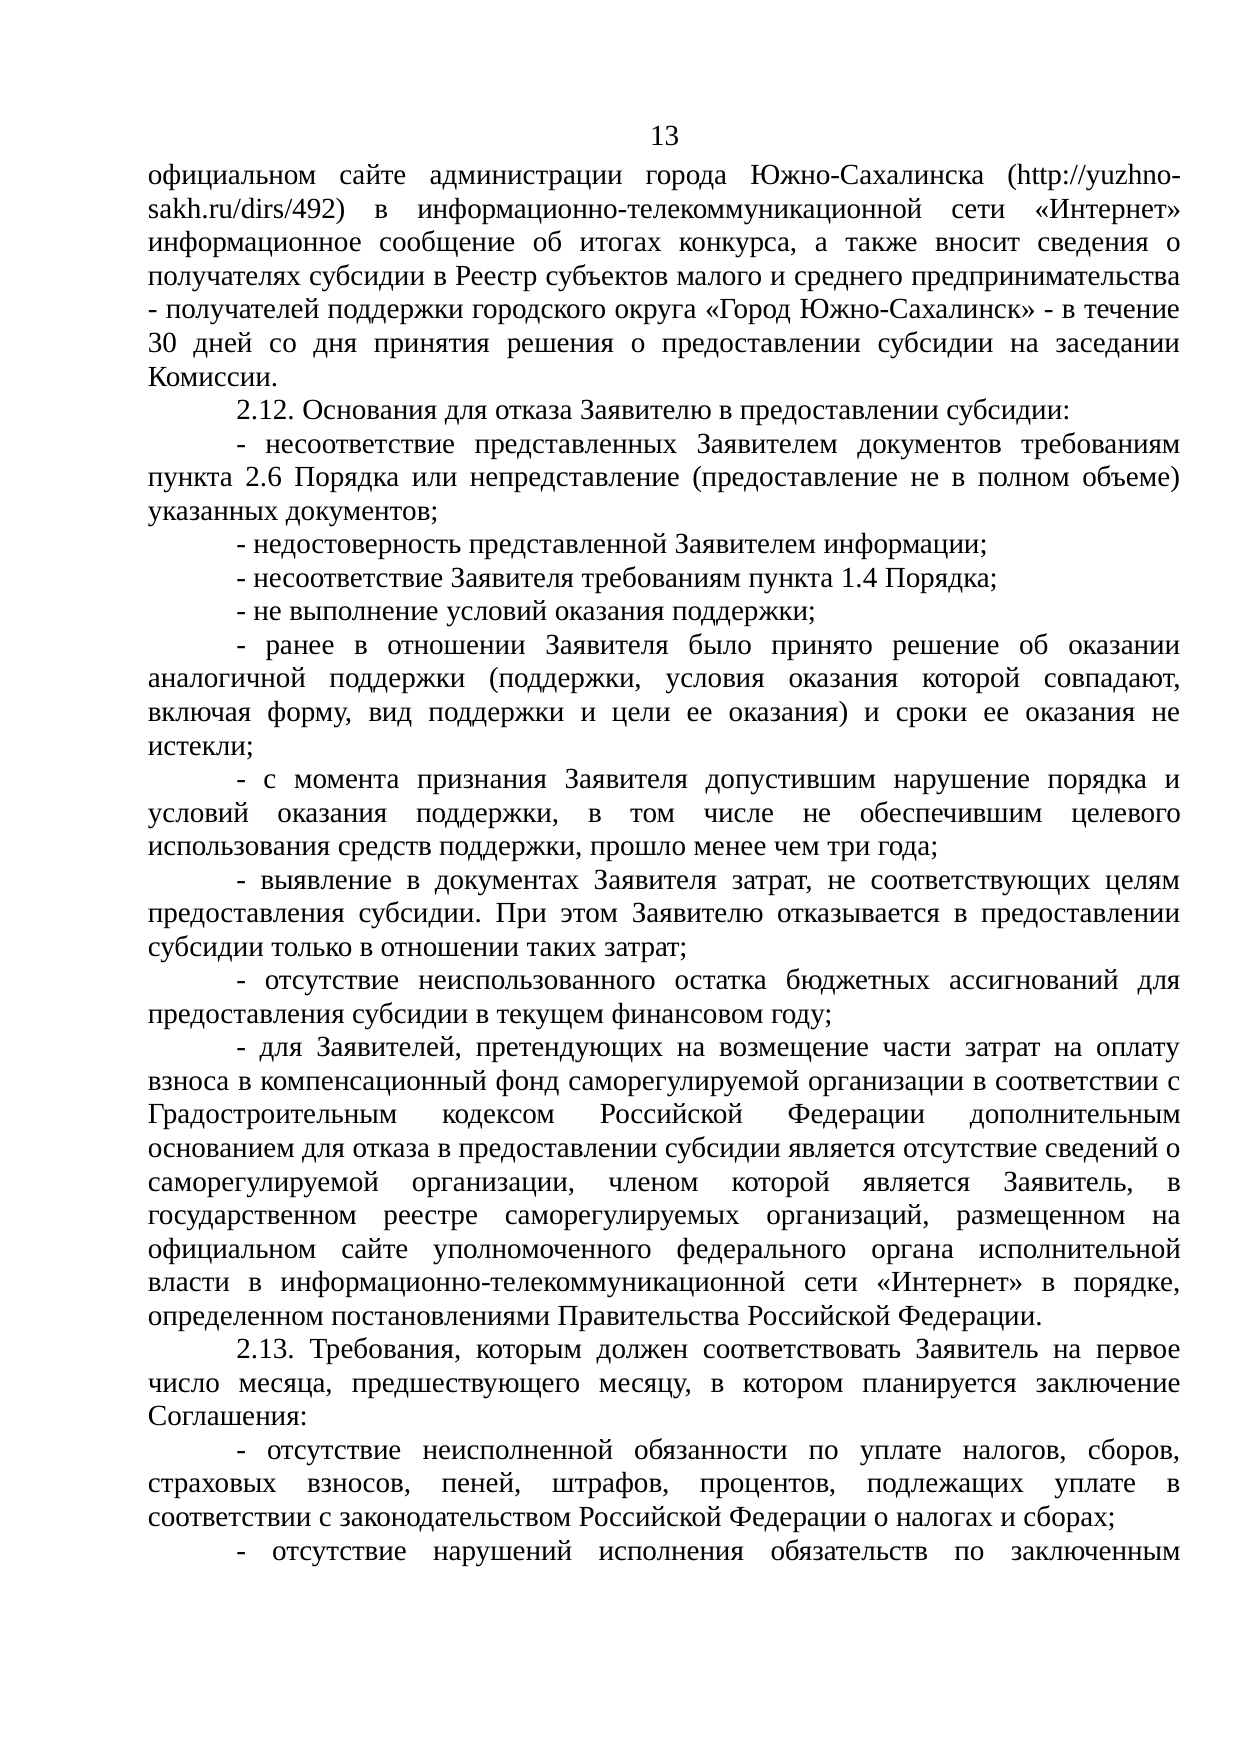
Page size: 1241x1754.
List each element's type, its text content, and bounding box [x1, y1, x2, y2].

text - выявление в документах Заявителя затрат, не соответствующих целям предоставления субсидии. При этом Заявителю отказывается в предоставлении субсидии только в отношении таких затрат; [148, 862, 1181, 963]
text - недостоверность представленной Заявителем информации; [148, 527, 1181, 560]
text официальном сайте администрации города Южно-Сахалинска (http://yuzhno-sakh.ru/dirs/492) в информационно-телекоммуникационной сети «Интернет» информационное сообщение об итогах конкурса, а также вносит сведения о получателях субсидии в Реестр субъектов малого и среднего предпринимательства - получателей поддержки городского округа «Город Южно-Сахалинск» - в течение 30 дней со дня принятия решения о предоставлении субсидии на заседании Комиссии. [148, 158, 1181, 392]
text - несоответствие представленных Заявителем документов требованиям пункта 2.6 Порядка или непредставление (предоставление не в полном объеме) указанных документов; [148, 426, 1181, 527]
text 2.12. Основания для отказа Заявителю в предоставлении субсидии: [148, 392, 1181, 426]
text - отсутствие неиспользованного остатка бюджетных ассигнований для предоставления субсидии в текущем финансовом году; [148, 963, 1181, 1030]
text - отсутствие нарушений исполнения обязательств по заключенным [148, 1533, 1181, 1566]
text - с момента признания Заявителя допустившим нарушение порядка и условий оказания поддержки, в том числе не обеспечившим целевого использования средств поддержки, прошло менее чем три года; [148, 761, 1181, 862]
text - не выполнение условий оказания поддержки; [148, 594, 1181, 627]
text - для Заявителей, претендующих на возмещение части затрат на оплату взноса в компенсационный фонд саморегулируемой организации в соответствии с Градостроительным кодексом Российской Федерации дополнительным основанием для отказа в предоставлении субсидии является отсутствие сведений о саморегулируемой организации, членом которой является Заявитель, в государственном реестре саморегулируемых организаций, размещенном на официальном сайте уполномоченного федерального органа исполнительной власти в информационно-телекоммуникационной сети «Интернет» в порядке, определенном постановлениями Правительства Российской Федерации. [148, 1030, 1181, 1332]
text 2.13. Требования, которым должен соответствовать Заявитель на первое число месяца, предшествующего месяцу, в котором планируется заключение Соглашения: [148, 1332, 1181, 1432]
text - ранее в отношении Заявителя было принято решение об оказании аналогичной поддержки (поддержки, условия оказания которой совпадают, включая форму, вид поддержки и цели ее оказания) и сроки ее оказания не истекли; [148, 627, 1181, 761]
text - несоответствие Заявителя требованиям пункта 1.4 Порядка; [148, 560, 1181, 594]
text - отсутствие неисполненной обязанности по уплате налогов, сборов, страховых взносов, пеней, штрафов, процентов, подлежащих уплате в соответствии с законодательством Российской Федерации о налогах и сборах; [148, 1432, 1181, 1533]
